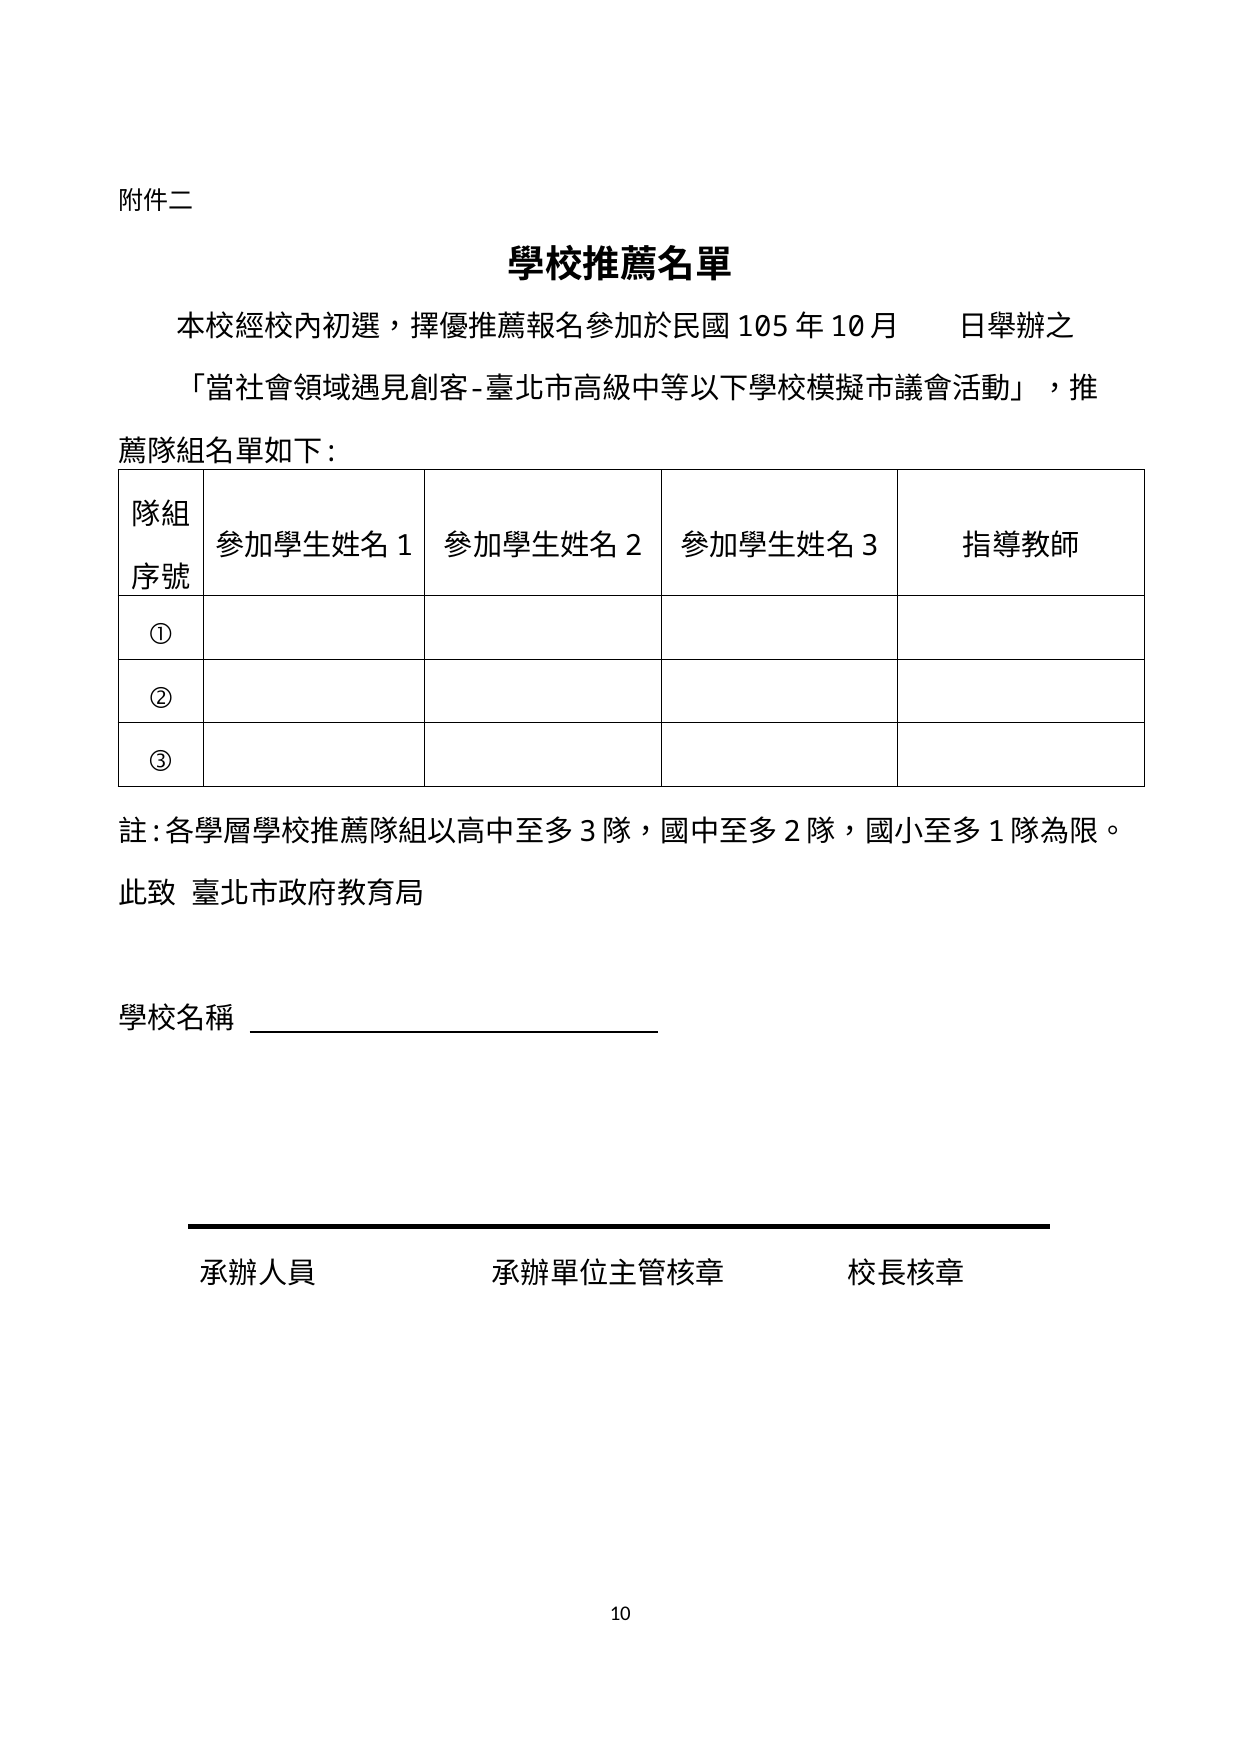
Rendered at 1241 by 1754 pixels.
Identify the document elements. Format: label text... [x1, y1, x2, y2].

table_header 參加學生姓名2 [425, 470, 661, 595]
table_cell [425, 660, 661, 722]
table_header 校長核章 [836, 1229, 1050, 1292]
text 註:各學層學校推薦隊組以高中至多3隊，國中至多2隊，國小至多1隊為限。 [118, 787, 1122, 849]
table_cell [662, 723, 897, 786]
table_cell [898, 723, 1144, 786]
table_cell [425, 596, 661, 659]
text 附件二 [118, 157, 1122, 219]
table_cell  [119, 660, 203, 722]
table_cell  [119, 723, 203, 786]
table_header 承辦人員 [188, 1229, 480, 1292]
table_cell [425, 723, 661, 786]
table_header 參加學生姓名3 [662, 470, 897, 595]
table_cell [204, 660, 424, 722]
table_header 隊組序號 [119, 470, 203, 595]
text 學校推薦名單 [118, 219, 1122, 282]
text 「當社會領域遇見創客-臺北市高級中等以下學校模擬市議會活動」，推薦隊組名單如下: [118, 344, 1122, 469]
table_cell [204, 596, 424, 659]
text 此致 臺北市政府教育局 [118, 849, 1122, 912]
table_header 參加學生姓名1 [204, 470, 424, 595]
table_cell [898, 660, 1144, 722]
table_header 承辦單位主管核章 [480, 1229, 836, 1292]
table_header 指導教師 [898, 470, 1144, 595]
text 本校經校內初選，擇優推薦報名參加於民國105年10月 日舉辦之 [118, 282, 1122, 344]
table_cell [662, 596, 897, 659]
table_cell  [119, 596, 203, 659]
table_cell [898, 596, 1144, 659]
table_cell [204, 723, 424, 786]
table_cell [662, 660, 897, 722]
text 學校名稱 [118, 974, 1122, 1037]
